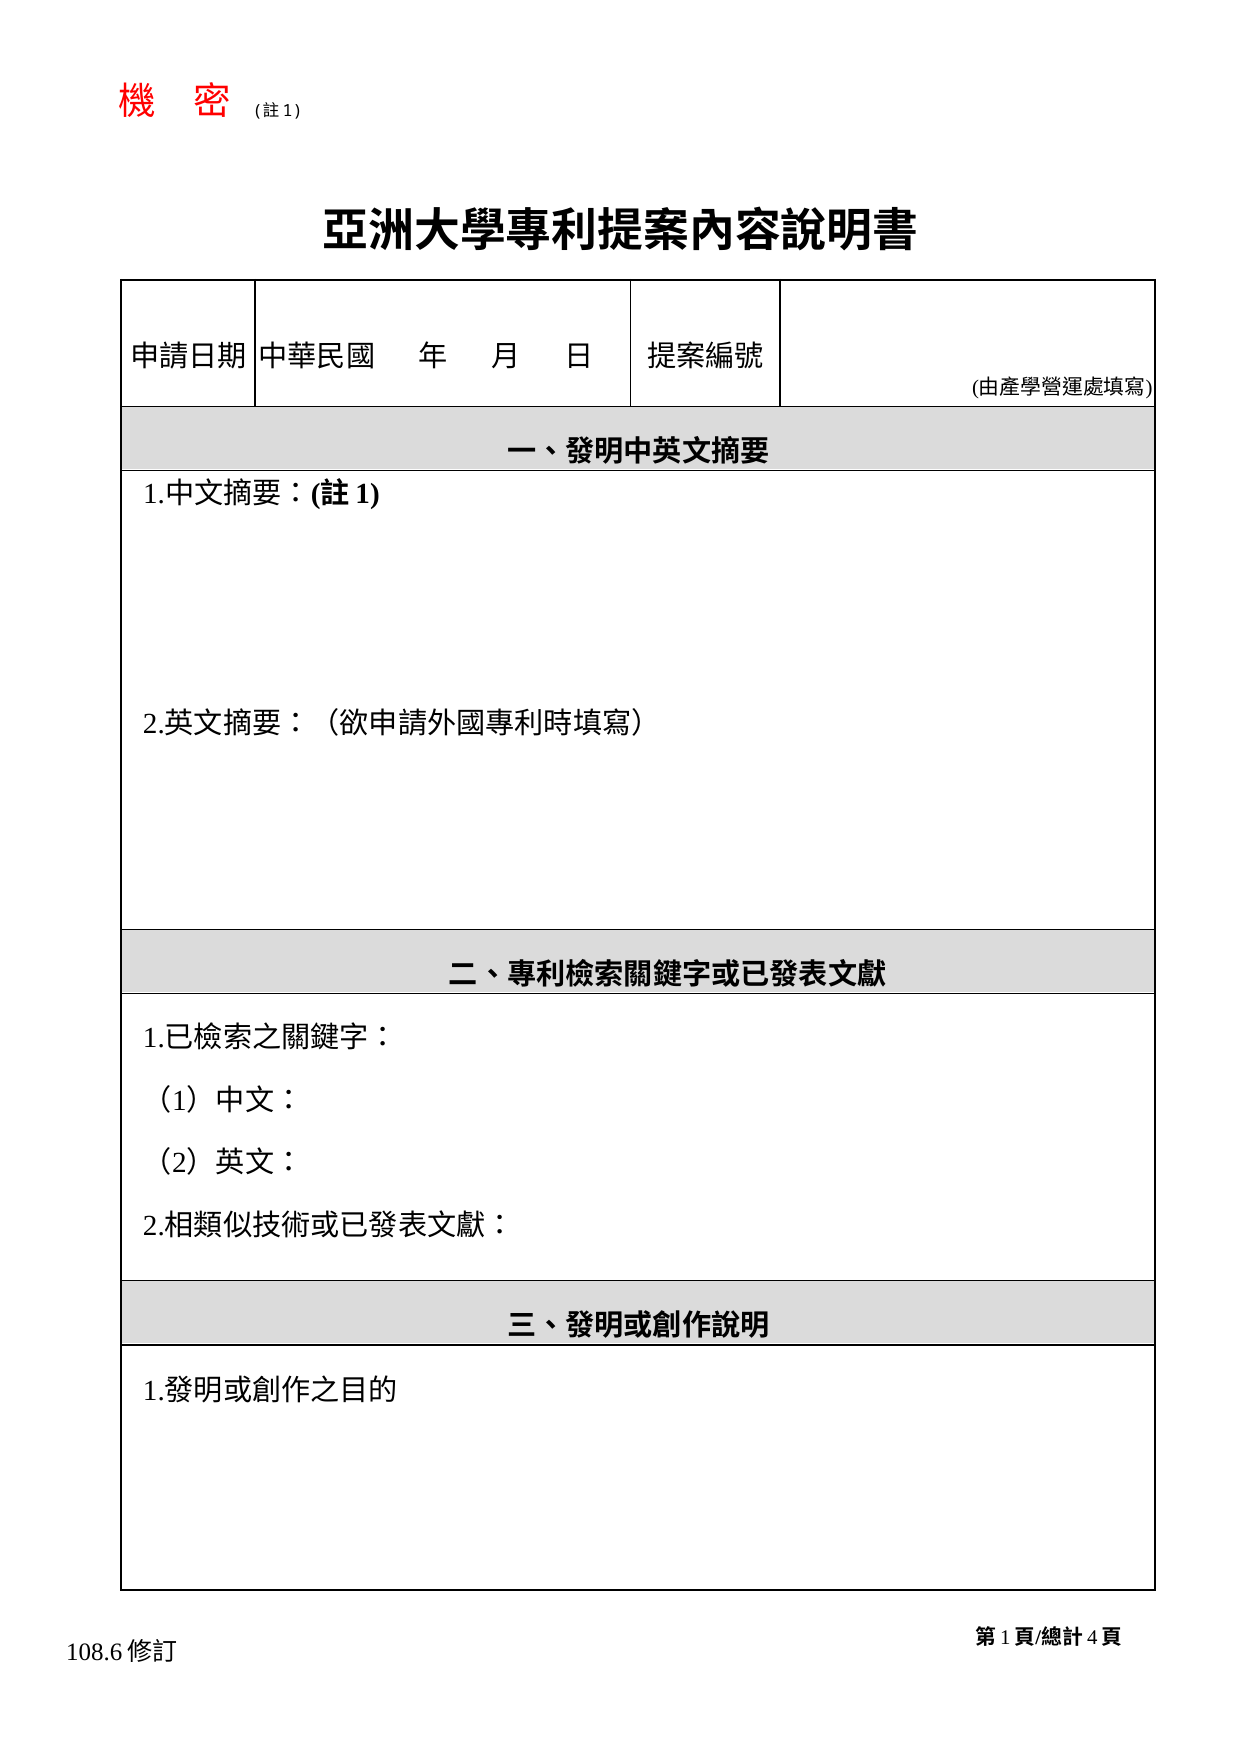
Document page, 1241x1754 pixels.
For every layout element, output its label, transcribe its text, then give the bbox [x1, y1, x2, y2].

table_header (由產學營運處填寫) [781, 281, 1154, 406]
table_header 申請日期 [122, 281, 254, 406]
table_header 提案編號 [631, 281, 779, 406]
table_header 中華民國 年 月 日 [256, 281, 630, 406]
subtitle 亞洲大學專利提案內容說明書 [118, 154, 1122, 279]
table_cell 1.發明或創作之目的 [122, 1346, 1154, 1589]
table_cell 1.中文摘要：(註1) 2.英文摘要：（欲申請外國專利時填寫） [122, 471, 1154, 929]
table_cell 1.已檢索之關鍵字： （1）中文： （2）英文： 2.相類似技術或已發表文獻： [122, 994, 1154, 1280]
table_cell 一、發明中英文摘要 [122, 407, 1154, 469]
table_cell 二、專利檢索關鍵字或已發表文獻 [122, 930, 1154, 992]
table_cell 三、發明或創作說明 [122, 1281, 1154, 1343]
